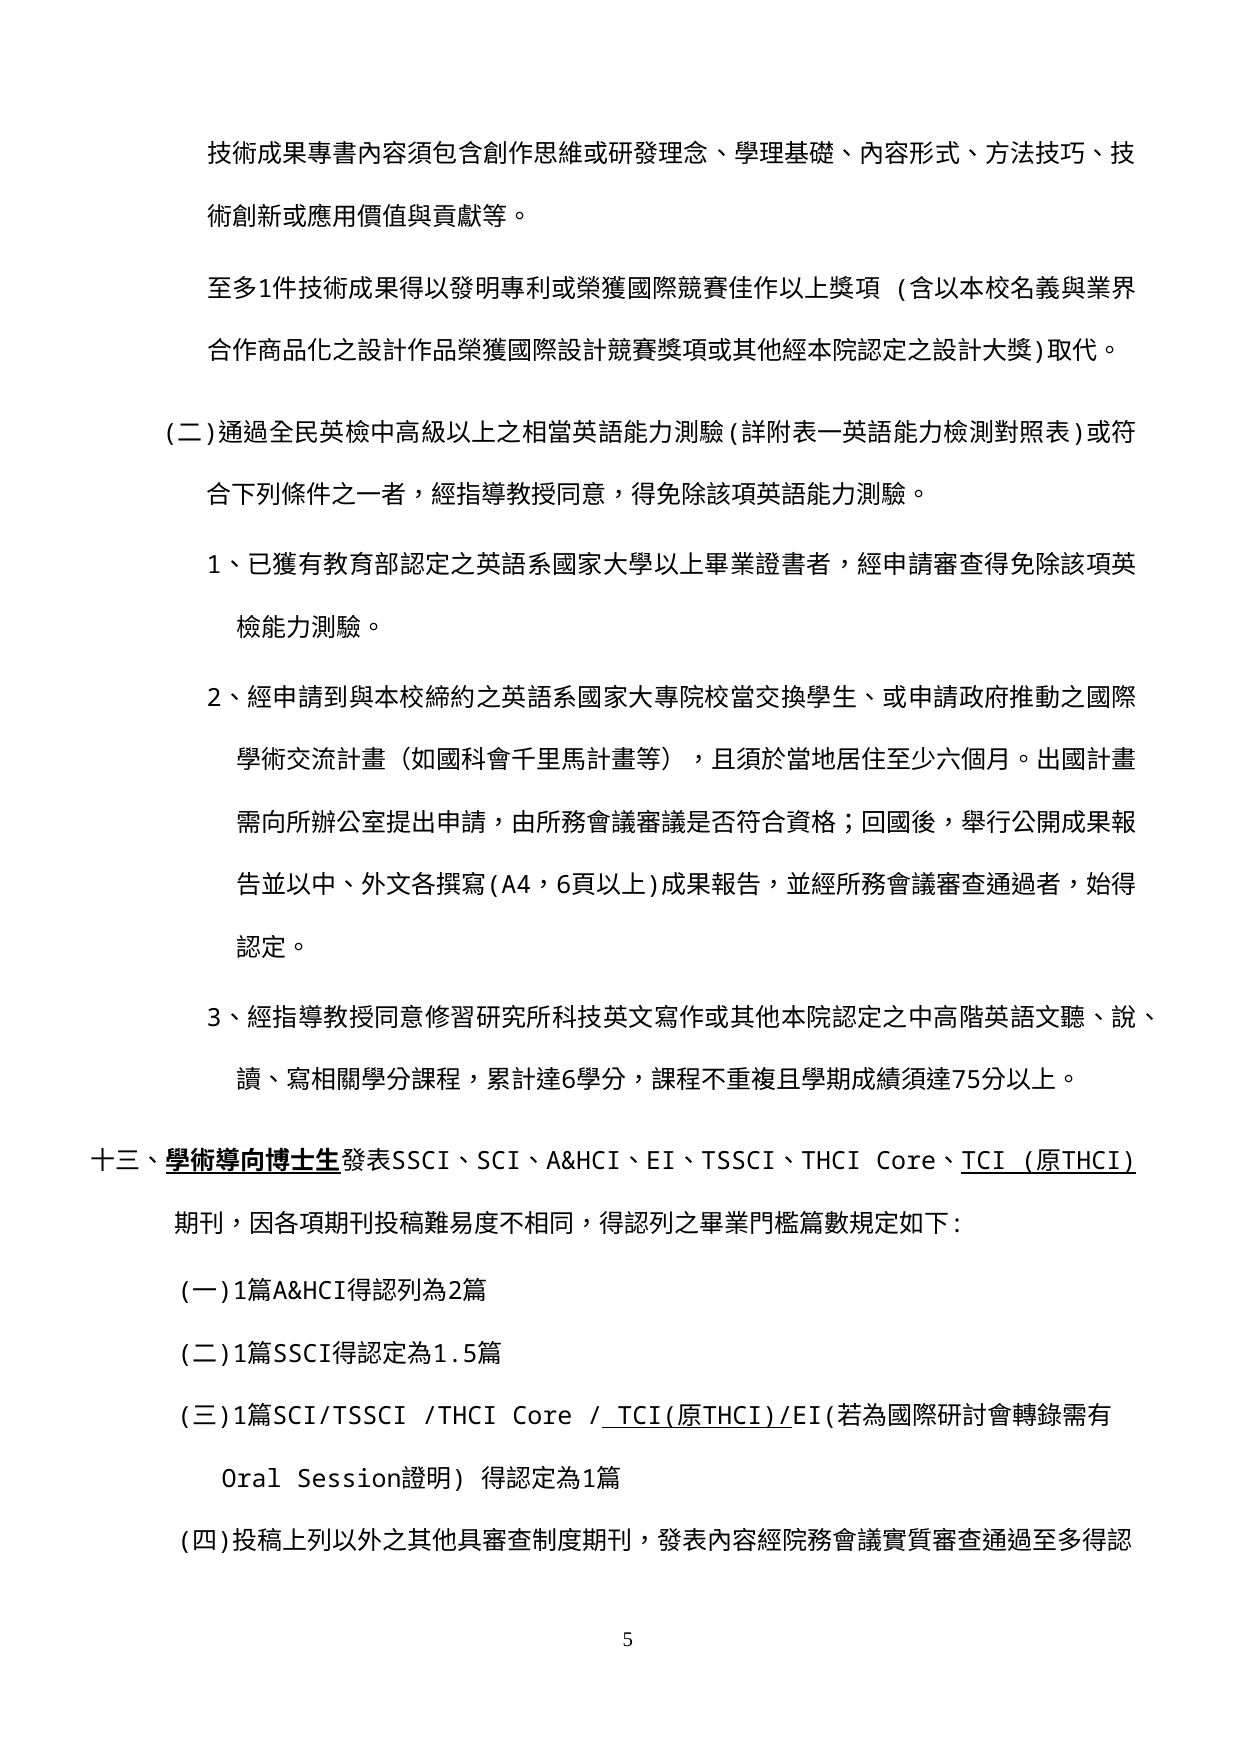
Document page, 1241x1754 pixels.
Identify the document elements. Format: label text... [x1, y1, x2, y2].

text (二)通過全民英檢中高級以上之相當英語能力測驗(詳附表一英語能力檢測對照表)或符合下列條件之一者，經指導教授同意，得免除該項英語能力測驗。 [162, 386, 1137, 511]
text 十三、學術導向博士生發表SSCI、SCI、A&HCI、EI、TSSCI、THCI Core、TCI (原THCI)期刊，因各項期刊投稿難易度不相同，得認列之畢業門檻篇數規定如下: [90, 1114, 1137, 1239]
text 3、經指導教授同意修習研究所科技英文寫作或其他本院認定之中高階英語文聽、說、讀、寫相關學分課程，累計達6學分，課程不重複且學期成績須達75分以上。 [206, 971, 1137, 1096]
text (一)1篇A&HCI得認列為2篇 [177, 1247, 1137, 1309]
text (四)投稿上列以外之其他具審查制度期刊，發表內容經院務會議實質審查通過至多得認 [177, 1497, 1137, 1559]
text 至多1件技術成果得以發明專利或榮獲國際競賽佳作以上獎項 (含以本校名義與業界合作商品化之設計作品榮獲國際設計競賽獎項或其他經本院認定之設計大獎)取代。 [207, 242, 1137, 367]
text (二)1篇SSCI得認定為1.5篇 [177, 1309, 1137, 1372]
text 技術成果專書內容須包含創作思維或研發理念、學理基礎、內容形式、方法技巧、技術創新或應用價值與貢獻等。 [207, 108, 1137, 233]
text 1、已獲有教育部認定之英語系國家大學以上畢業證書者，經申請審查得免除該項英檢能力測驗。 [206, 518, 1137, 643]
text 2、經申請到與本校締約之英語系國家大專院校當交換學生、或申請政府推動之國際學術交流計畫（如國科會千里馬計畫等），且須於當地居住至少六個月。出國計畫需向所辦公室提出申請，由所務會議審議是否符合資格；回國後，舉行公開成果報告並以中、外文各撰寫(A4，6頁以上)成果報告，並經所務會議審查通過者，始得認定。 [206, 651, 1137, 963]
text (三)1篇SCI/TSSCI /THCI Core / TCI(原THCI)/EI(若為國際研討會轉錄需有Oral Session證明) 得認定為1篇 [177, 1372, 1137, 1497]
